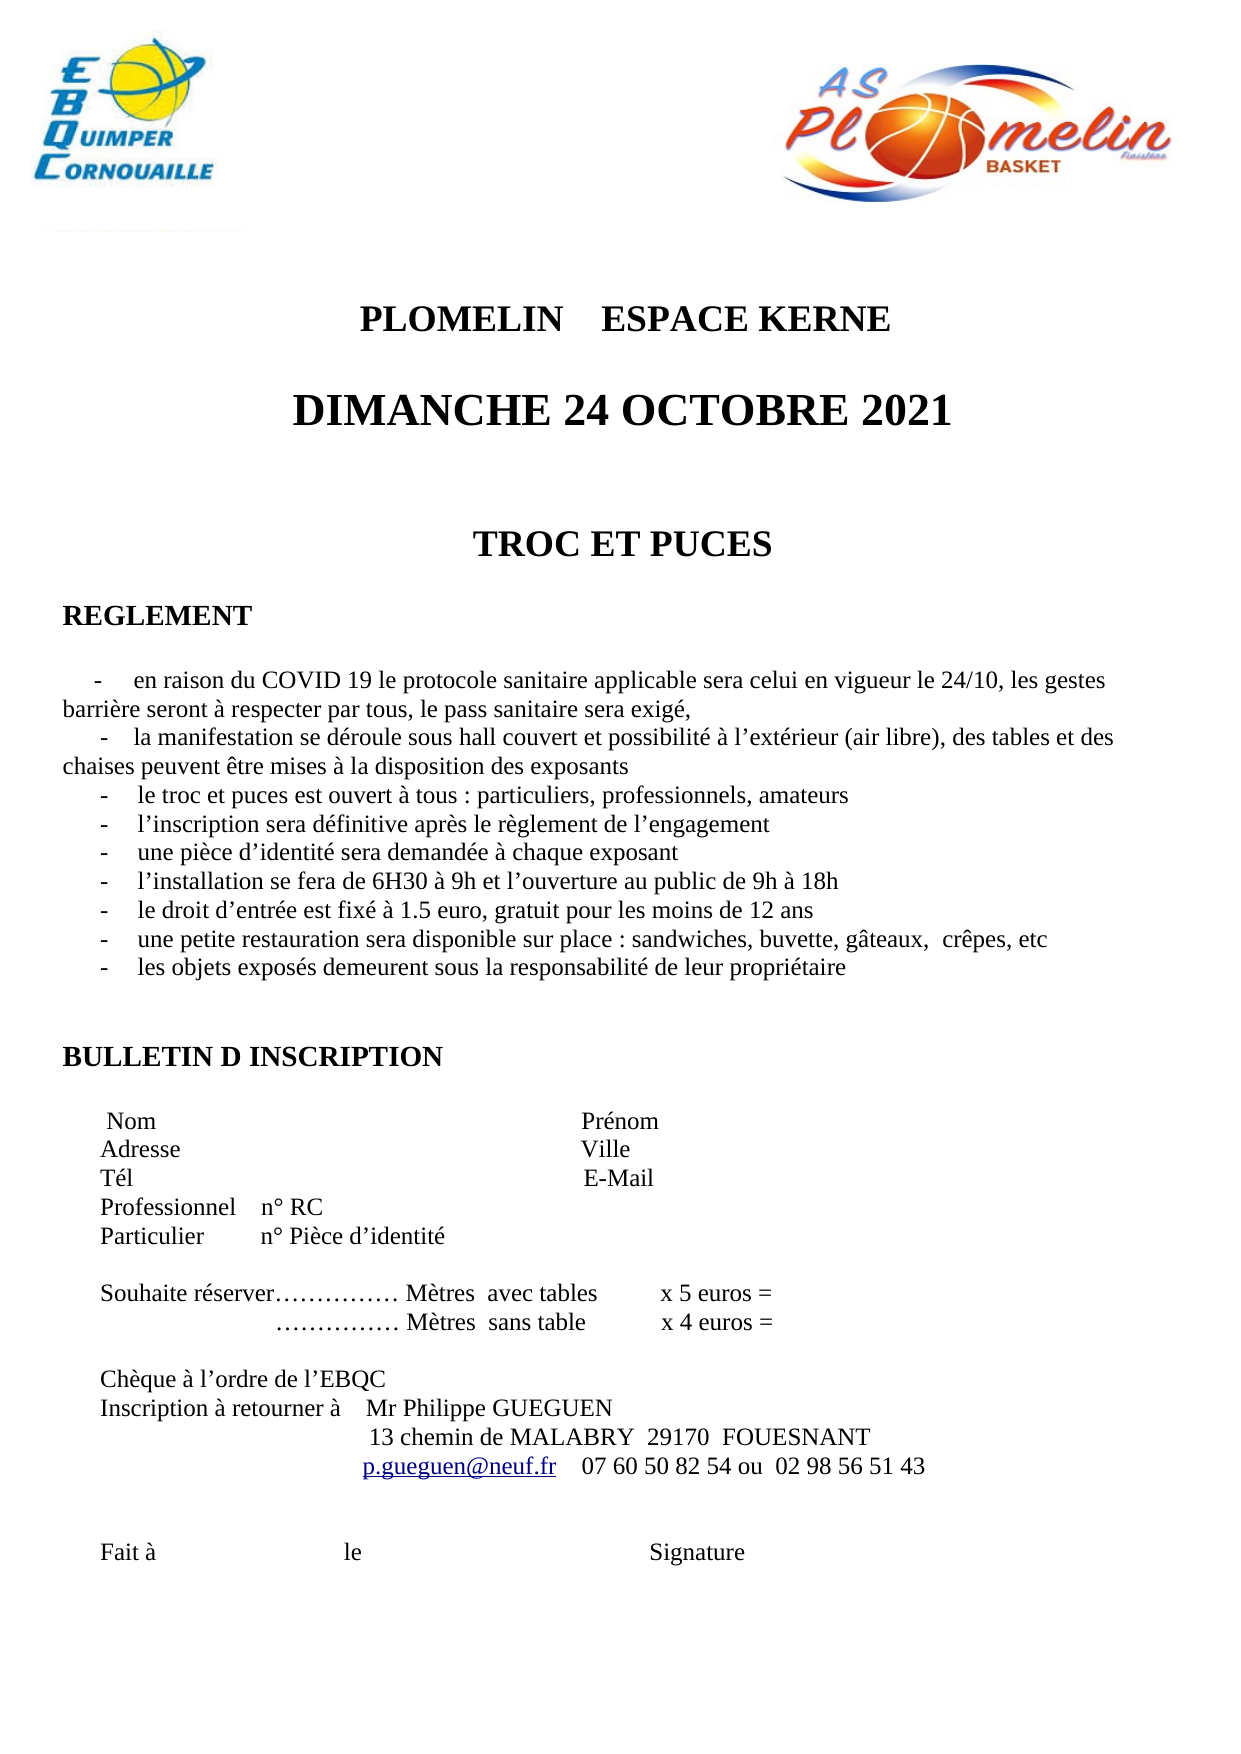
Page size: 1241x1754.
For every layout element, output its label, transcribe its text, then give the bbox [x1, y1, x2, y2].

text Adresse Ville [100, 1134, 1183, 1163]
text Fait à le Signature [100, 1537, 1183, 1566]
list une petite restauration sera disponible sur place : sandwiches, buvette, gâteaux, crêpes, etc [100, 924, 1183, 952]
text …………… Mètres sans table x 4 euros = [100, 1307, 1183, 1336]
picture [770, 64, 1188, 203]
list l’inscription sera définitive après le règlement de l’engagement [100, 809, 1183, 837]
list une pièce d’identité sera demandée à chaque exposant [100, 837, 1183, 866]
text p.gueguen@neuf.fr 07 60 50 82 54 ou 02 98 56 51 43 [100, 1451, 1183, 1479]
list l’installation se fera de 6H30 à 9h et l’ouverture au public de 9h à 18h [100, 866, 1183, 895]
text REGLEMENT [62, 598, 1183, 631]
text Inscription à retourner à Mr Philippe GUEGUEN [100, 1393, 1183, 1422]
text Souhaite réserver…………… Mètres avec tables x 5 euros = [62, 1278, 1183, 1307]
text Nom Prénom [62, 1106, 1183, 1134]
text Chèque à l’ordre de l’EBQC [62, 1364, 1183, 1393]
text Tél E-Mail [100, 1163, 1183, 1192]
list le troc et puces est ouvert à tous : particuliers, professionnels, amateurs [100, 780, 1183, 809]
text - en raison du COVID 19 le protocole sanitaire applicable sera celui en vigueur le 24/10, les gestes barrière seront à respecter par tous, le pass sanitaire sera exigé, [62, 665, 1183, 722]
text - la manifestation se déroule sous hall couvert et possibilité à l’extérieur (air libre), des tables et des chaises peuvent être mises à la disposition des exposants [62, 722, 1183, 780]
text 13 chemin de MALABRY 29170 FOUESNANT [100, 1422, 1183, 1451]
list les objets exposés demeurent sous la responsabilité de leur propriétaire [100, 952, 1183, 981]
text Particulier n° Pièce d’identité [100, 1221, 1183, 1249]
text Professionnel n° RC [100, 1192, 1183, 1221]
list le droit d’entrée est fixé à 1.5 euro, gratuit pour les moins de 12 ans [100, 895, 1183, 924]
text PLOMELIN ESPACE KERNE [62, 64, 1183, 339]
text TROC ET PUCES [62, 521, 1183, 564]
text BULLETIN D INSCRIPTION [62, 1039, 1183, 1072]
text DIMANCHE 24 OCTOBRE 2021 [62, 382, 1183, 435]
picture [0, 0, 314, 296]
